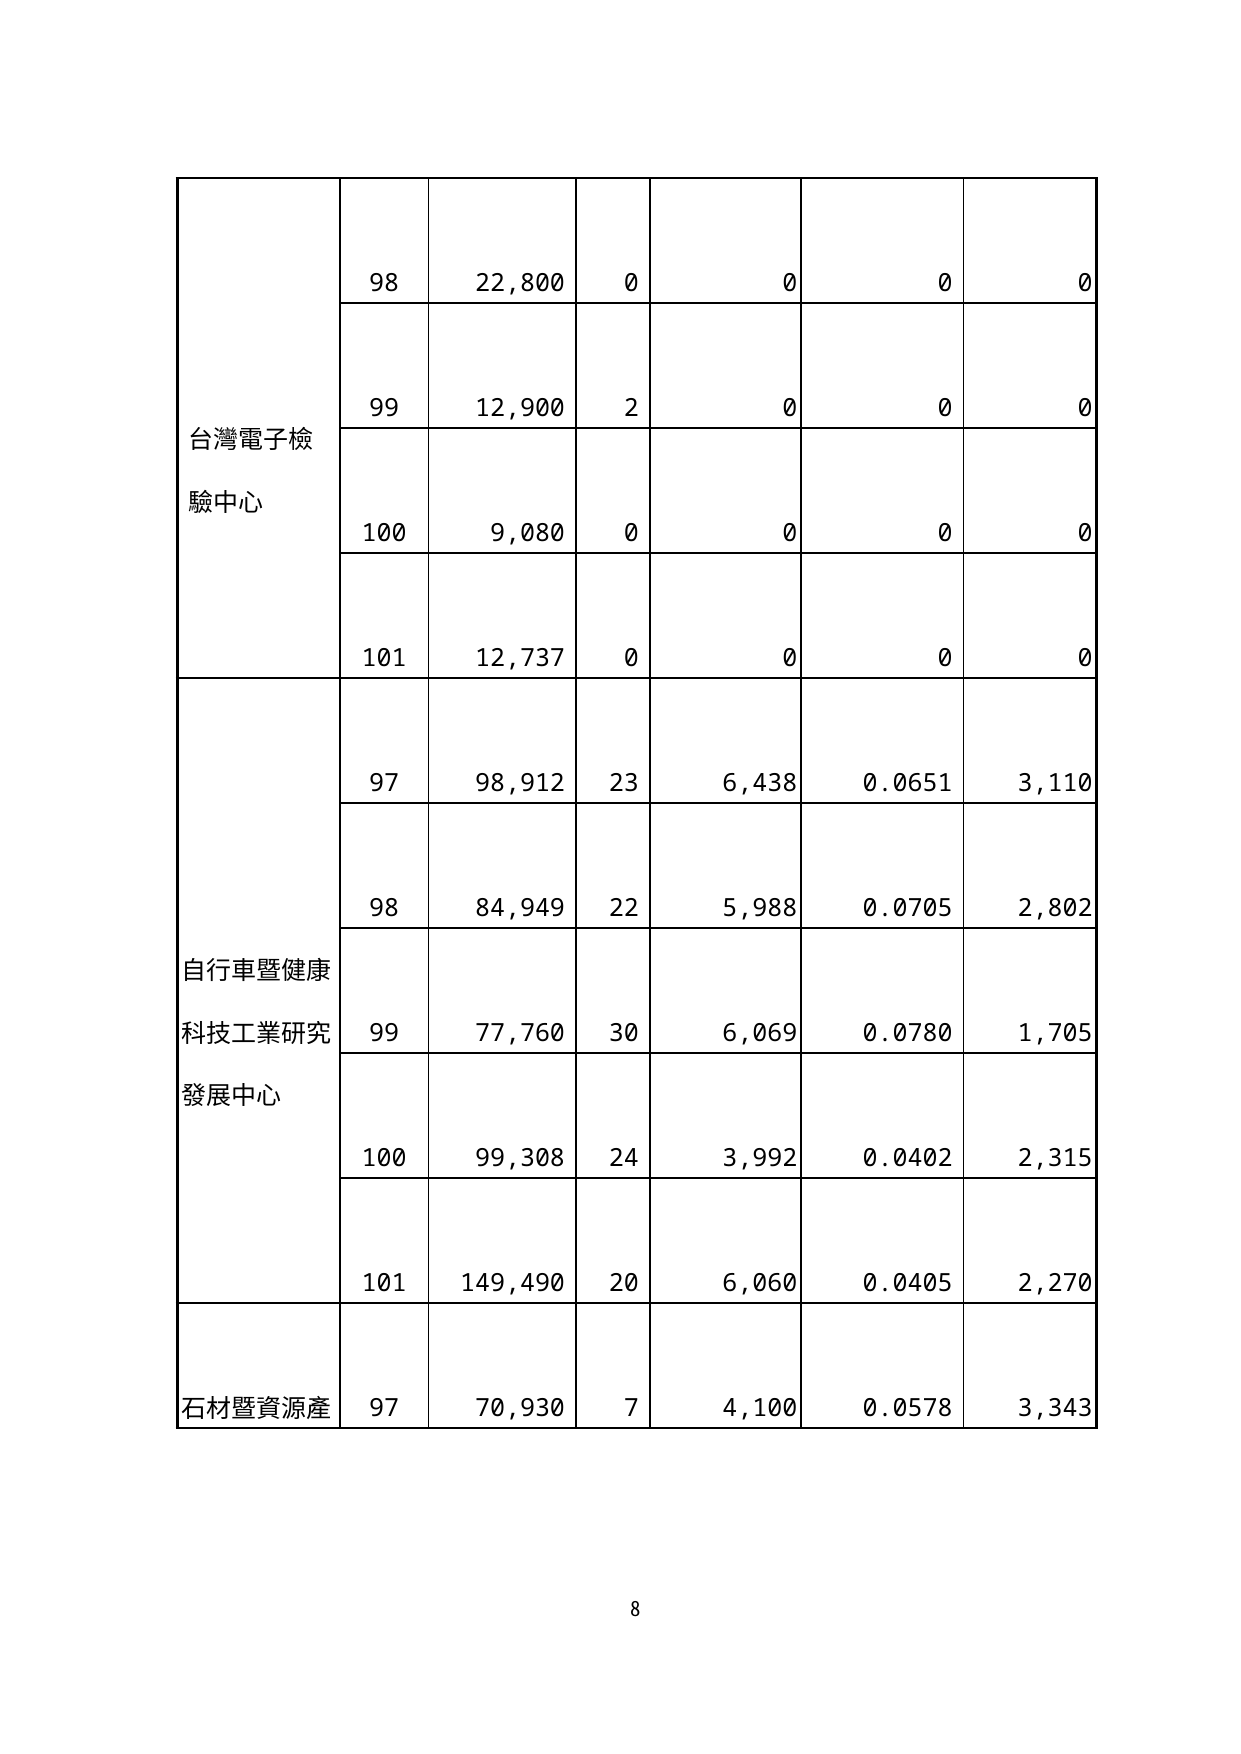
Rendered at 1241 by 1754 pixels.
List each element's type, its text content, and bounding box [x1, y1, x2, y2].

table_cell 5,988 [651, 804, 800, 927]
table_cell 70,930 [429, 1304, 575, 1427]
table_cell 0 [651, 429, 800, 552]
table_cell 0 [964, 429, 1095, 552]
table_cell 6,438 [651, 679, 800, 802]
table_cell 0 [577, 179, 649, 302]
table_cell 2 [577, 304, 649, 427]
table_cell 99 [341, 929, 428, 1052]
table_cell 23 [577, 679, 649, 802]
table_cell 0 [964, 179, 1095, 302]
table_cell 1,705 [964, 929, 1095, 1052]
table_cell 0 [651, 304, 800, 427]
table_cell 0 [802, 304, 963, 427]
table_cell 98 [341, 804, 428, 927]
table_cell 0 [651, 554, 800, 677]
table_cell 9,080 [429, 429, 575, 552]
table_cell 0.0402 [802, 1054, 963, 1177]
table_cell 0 [577, 429, 649, 552]
table_cell 20 [577, 1179, 649, 1302]
table_cell 2,315 [964, 1054, 1095, 1177]
table_cell 0.0578 [802, 1304, 963, 1427]
table_cell 3,110 [964, 679, 1095, 802]
table_cell 84,949 [429, 804, 575, 927]
table_cell 自行車暨健康科技工業研究發展中心 [179, 679, 339, 1302]
table_cell 100 [341, 1054, 428, 1177]
table_cell 0 [651, 179, 800, 302]
table_cell 101 [341, 1179, 428, 1302]
table_cell 99,308 [429, 1054, 575, 1177]
table_cell 0 [577, 554, 649, 677]
table_cell 149,490 [429, 1179, 575, 1302]
table_cell 0.0780 [802, 929, 963, 1052]
table_cell 0.0705 [802, 804, 963, 927]
table_cell 22 [577, 804, 649, 927]
table_cell 101 [341, 554, 428, 677]
table_cell 0.0405 [802, 1179, 963, 1302]
table_cell 12,737 [429, 554, 575, 677]
table_cell 97 [341, 1304, 428, 1427]
table_cell 3,343 [964, 1304, 1095, 1427]
table_cell 98,912 [429, 679, 575, 802]
table_cell 6,060 [651, 1179, 800, 1302]
table_cell 22,800 [429, 179, 575, 302]
table_cell 0 [802, 554, 963, 677]
table_cell 0 [802, 429, 963, 552]
table_cell 98 [341, 179, 428, 302]
table_cell 4,100 [651, 1304, 800, 1427]
table_cell 24 [577, 1054, 649, 1177]
table_cell 77,760 [429, 929, 575, 1052]
table_cell 7 [577, 1304, 649, 1427]
table_cell 台灣電子檢驗中心 [179, 179, 339, 677]
table_cell 6,069 [651, 929, 800, 1052]
table_cell 0.0651 [802, 679, 963, 802]
table_cell 0 [802, 179, 963, 302]
table_cell 0 [964, 554, 1095, 677]
table_cell 石材暨資源產 [179, 1304, 339, 1427]
table_cell 99 [341, 304, 428, 427]
table_cell 2,802 [964, 804, 1095, 927]
table_cell 2,270 [964, 1179, 1095, 1302]
table_cell 97 [341, 679, 428, 802]
table_cell 30 [577, 929, 649, 1052]
table_cell 0 [964, 304, 1095, 427]
table_cell 100 [341, 429, 428, 552]
table_cell 12,900 [429, 304, 575, 427]
table_cell 3,992 [651, 1054, 800, 1177]
